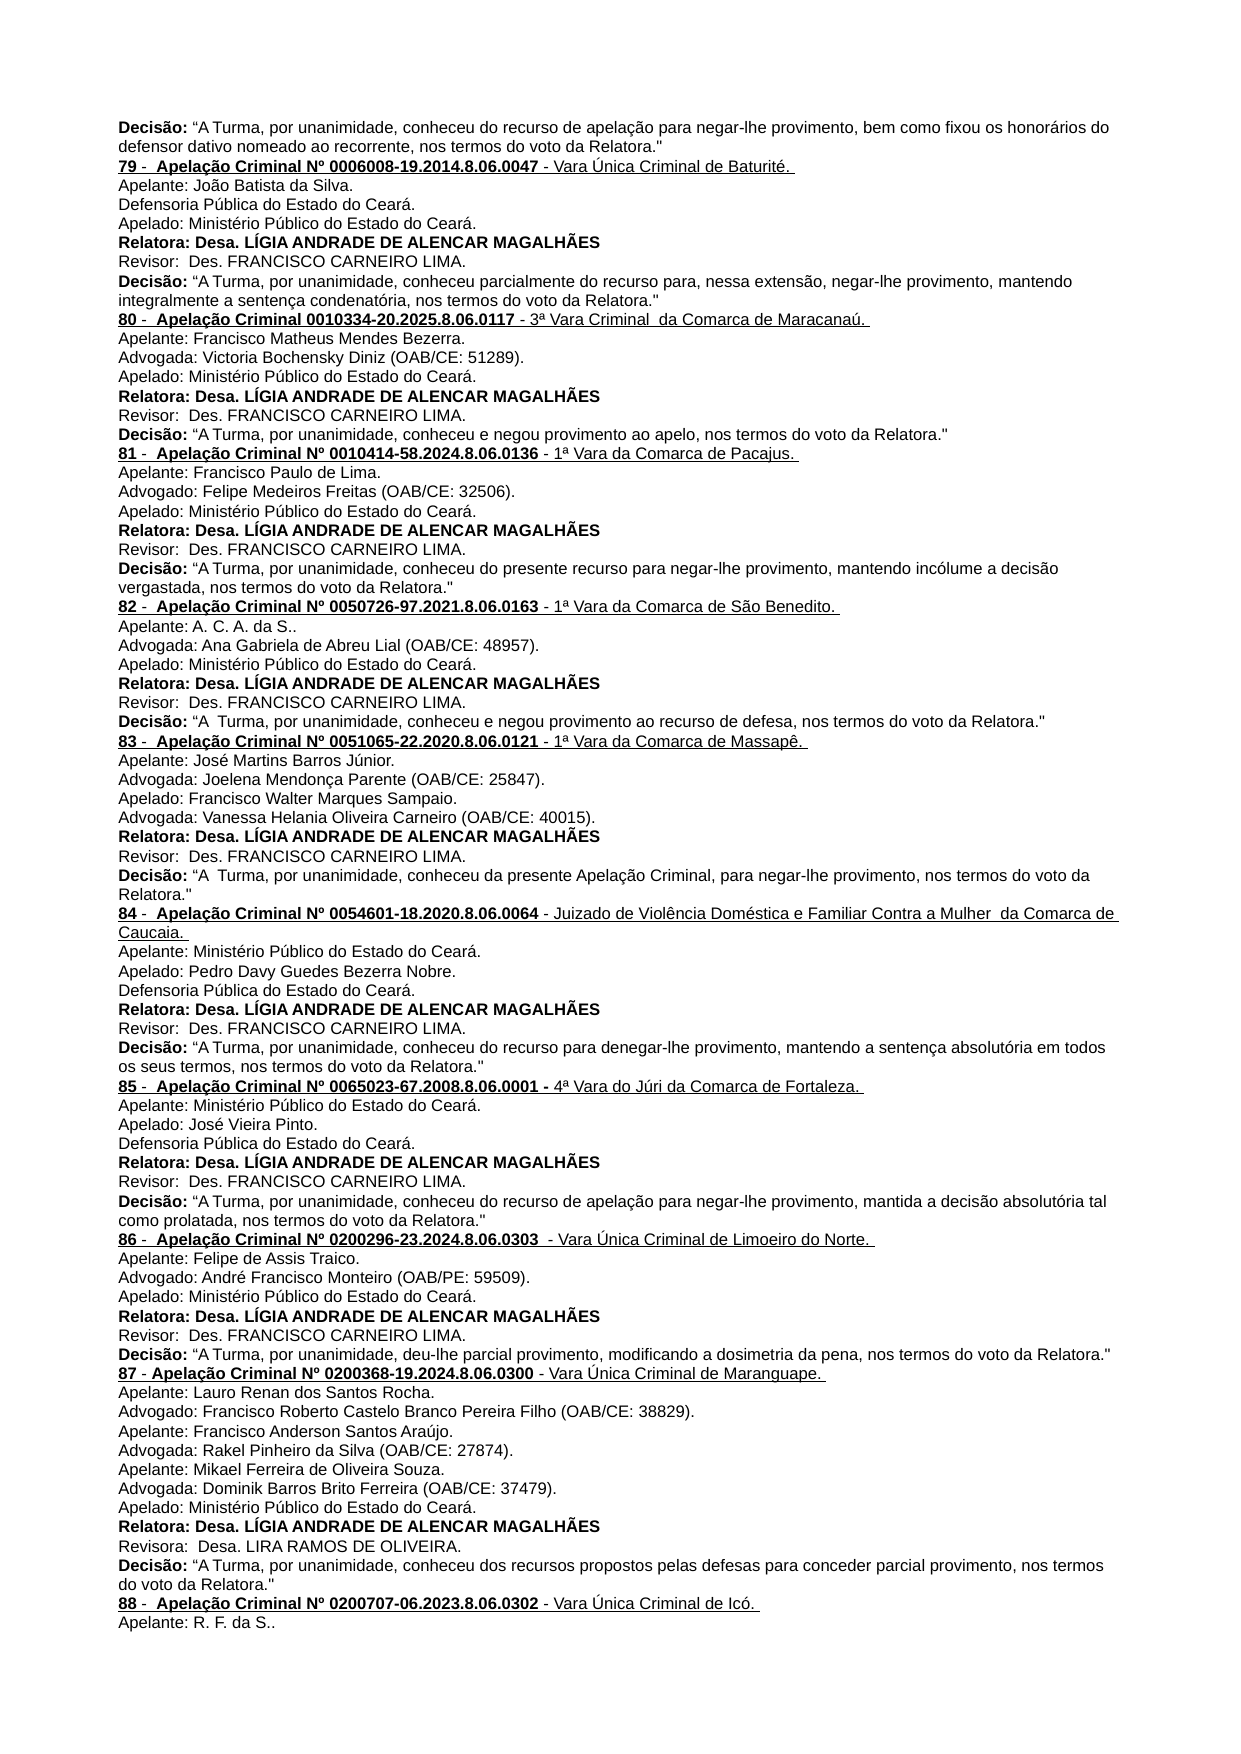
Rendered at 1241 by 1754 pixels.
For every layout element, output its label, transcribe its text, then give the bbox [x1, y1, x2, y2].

text Relatora: Desa. LÍGIA ANDRADE DE ALENCAR MAGALHÃES [118, 674, 1122, 693]
text Revisor: Des. FRANCISCO CARNEIRO LIMA. [118, 846, 1122, 866]
text 80 - Apelação Criminal 0010334-20.2025.8.06.0117 - 3ª Vara Criminal da Comarca de Maracanaú. [118, 310, 1122, 329]
text Relatora: Desa. LÍGIA ANDRADE DE ALENCAR MAGALHÃES [118, 233, 1122, 252]
text Decisão: “A Turma, por unanimidade, conheceu do recurso para denegar-lhe provimento, mantendo a sentença absolutória em todos os seus termos, nos termos do voto da Relatora." [118, 1038, 1122, 1076]
text 87 - Apelação Criminal Nº 0200368-19.2024.8.06.0300 - Vara Única Criminal de Maranguape. [118, 1364, 1122, 1383]
text Apelado: Pedro Davy Guedes Bezerra Nobre. [118, 961, 1122, 981]
text Advogado: André Francisco Monteiro (OAB/PE: 59509). [118, 1268, 1122, 1287]
text Defensoria Pública do Estado do Ceará. [118, 195, 1122, 214]
text Relatora: Desa. LÍGIA ANDRADE DE ALENCAR MAGALHÃES [118, 521, 1122, 540]
text Apelante: José Martins Barros Júnior. [118, 751, 1122, 770]
text 83 - Apelação Criminal Nº 0051065-22.2020.8.06.0121 - 1ª Vara da Comarca de Massapê. [118, 731, 1122, 751]
text Apelante: Ministério Público do Estado do Ceará. [118, 1096, 1122, 1115]
text 81 - Apelação Criminal Nº 0010414-58.2024.8.06.0136 - 1ª Vara da Comarca de Pacajus. [118, 444, 1122, 463]
text Apelado: Ministério Público do Estado do Ceará. [118, 214, 1122, 233]
text Advogada: Dominik Barros Brito Ferreira (OAB/CE: 37479). [118, 1479, 1122, 1498]
text Relatora: Desa. LÍGIA ANDRADE DE ALENCAR MAGALHÃES [118, 1000, 1122, 1019]
text Apelante: João Batista da Silva. [118, 176, 1122, 195]
text Apelado: Ministério Público do Estado do Ceará. [118, 367, 1122, 386]
text Decisão: “A Turma, por unanimidade, conheceu do recurso de apelação para negar-lhe provimento, mantida a decisão absolutória tal como prolatada, nos termos do voto da Relatora." [118, 1191, 1122, 1230]
text Advogada: Rakel Pinheiro da Silva (OAB/CE: 27874). [118, 1441, 1122, 1460]
text Apelante: A. C. A. da S.. [118, 616, 1122, 636]
text Apelante: Francisco Matheus Mendes Bezerra. [118, 329, 1122, 348]
text Apelante: R. F. da S.. [118, 1613, 1122, 1632]
text Apelante: Mikael Ferreira de Oliveira Souza. [118, 1460, 1122, 1479]
text Relatora: Desa. LÍGIA ANDRADE DE ALENCAR MAGALHÃES [118, 1517, 1122, 1536]
text 79 - Apelação Criminal Nº 0006008-19.2014.8.06.0047 - Vara Única Criminal de Baturité. [118, 156, 1122, 176]
text Apelado: José Vieira Pinto. [118, 1115, 1122, 1134]
text Advogada: Ana Gabriela de Abreu Lial (OAB/CE: 48957). [118, 636, 1122, 655]
text 86 - Apelação Criminal Nº 0200296-23.2024.8.06.0303 - Vara Única Criminal de Limoeiro do Norte. [118, 1230, 1122, 1249]
text Apelado: Ministério Público do Estado do Ceará. [118, 501, 1122, 521]
text Apelante: Francisco Paulo de Lima. [118, 463, 1122, 482]
text Revisor: Des. FRANCISCO CARNEIRO LIMA. [118, 540, 1122, 559]
text Apelante: Ministério Público do Estado do Ceará. [118, 942, 1122, 961]
text Revisor: Des. FRANCISCO CARNEIRO LIMA. [118, 1172, 1122, 1191]
text 88 - Apelação Criminal Nº 0200707-06.2023.8.06.0302 - Vara Única Criminal de Icó. [118, 1594, 1122, 1613]
text Revisor: Des. FRANCISCO CARNEIRO LIMA. [118, 1326, 1122, 1345]
text Revisor: Des. FRANCISCO CARNEIRO LIMA. [118, 1019, 1122, 1038]
text Apelado: Francisco Walter Marques Sampaio. [118, 789, 1122, 808]
text Revisor: Des. FRANCISCO CARNEIRO LIMA. [118, 406, 1122, 425]
text Apelado: Ministério Público do Estado do Ceará. [118, 1498, 1122, 1517]
text Decisão: “A Turma, por unanimidade, conheceu do presente recurso para negar-lhe provimento, mantendo incólume a decisão vergastada, nos termos do voto da Relatora." [118, 559, 1122, 597]
text Apelado: Ministério Público do Estado do Ceará. [118, 655, 1122, 674]
text Defensoria Pública do Estado do Ceará. [118, 1134, 1122, 1153]
text Advogada: Vanessa Helania Oliveira Carneiro (OAB/CE: 40015). [118, 808, 1122, 827]
text 85 - Apelação Criminal Nº 0065023-67.2008.8.06.0001 - 4ª Vara do Júri da Comarca de Fortaleza. [118, 1076, 1122, 1096]
text Decisão: “A Turma, por unanimidade, conheceu da presente Apelação Criminal, para negar-lhe provimento, nos termos do voto da Relatora." [118, 866, 1122, 904]
text Decisão: “A Turma, por unanimidade, deu-lhe parcial provimento, modificando a dosimetria da pena, nos termos do voto da Relatora." [118, 1345, 1122, 1364]
text Relatora: Desa. LÍGIA ANDRADE DE ALENCAR MAGALHÃES [118, 386, 1122, 406]
text Relatora: Desa. LÍGIA ANDRADE DE ALENCAR MAGALHÃES [118, 1153, 1122, 1172]
text Revisora: Desa. LIRA RAMOS DE OLIVEIRA. [118, 1536, 1122, 1556]
text Apelante: Lauro Renan dos Santos Rocha. [118, 1383, 1122, 1402]
text Decisão: “A Turma, por unanimidade, conheceu e negou provimento ao apelo, nos termos do voto da Relatora." [118, 425, 1122, 444]
text Revisor: Des. FRANCISCO CARNEIRO LIMA. [118, 252, 1122, 271]
text Decisão: “A Turma, por unanimidade, conheceu e negou provimento ao recurso de defesa, nos termos do voto da Relatora." [118, 712, 1122, 731]
text 82 - Apelação Criminal Nº 0050726-97.2021.8.06.0163 - 1ª Vara da Comarca de São Benedito. [118, 597, 1122, 616]
text Apelante: Felipe de Assis Traico. [118, 1249, 1122, 1268]
text Decisão: “A Turma, por unanimidade, conheceu dos recursos propostos pelas defesas para conceder parcial provimento, nos termos do voto da Relatora." [118, 1556, 1122, 1594]
text Relatora: Desa. LÍGIA ANDRADE DE ALENCAR MAGALHÃES [118, 1306, 1122, 1326]
text Advogado: Francisco Roberto Castelo Branco Pereira Filho (OAB/CE: 38829). [118, 1402, 1122, 1421]
text 84 - Apelação Criminal Nº 0054601-18.2020.8.06.0064 - Juizado de Violência Doméstica e Familiar Contra a Mulher da Comarca de Caucaia. [118, 904, 1122, 942]
text Advogado: Felipe Medeiros Freitas (OAB/CE: 32506). [118, 482, 1122, 501]
text Revisor: Des. FRANCISCO CARNEIRO LIMA. [118, 693, 1122, 712]
text Apelado: Ministério Público do Estado do Ceará. [118, 1287, 1122, 1306]
text Apelante: Francisco Anderson Santos Araújo. [118, 1421, 1122, 1441]
text Relatora: Desa. LÍGIA ANDRADE DE ALENCAR MAGALHÃES [118, 827, 1122, 846]
text Advogada: Victoria Bochensky Diniz (OAB/CE: 51289). [118, 348, 1122, 367]
text Decisão: “A Turma, por unanimidade, conheceu do recurso de apelação para negar-lhe provimento, bem como fixou os honorários do defensor dativo nomeado ao recorrente, nos termos do voto da Relatora." [118, 118, 1122, 156]
text Defensoria Pública do Estado do Ceará. [118, 981, 1122, 1000]
text Advogada: Joelena Mendonça Parente (OAB/CE: 25847). [118, 770, 1122, 789]
text Decisão: “A Turma, por unanimidade, conheceu parcialmente do recurso para, nessa extensão, negar-lhe provimento, mantendo integralmente a sentença condenatória, nos termos do voto da Relatora." [118, 271, 1122, 310]
